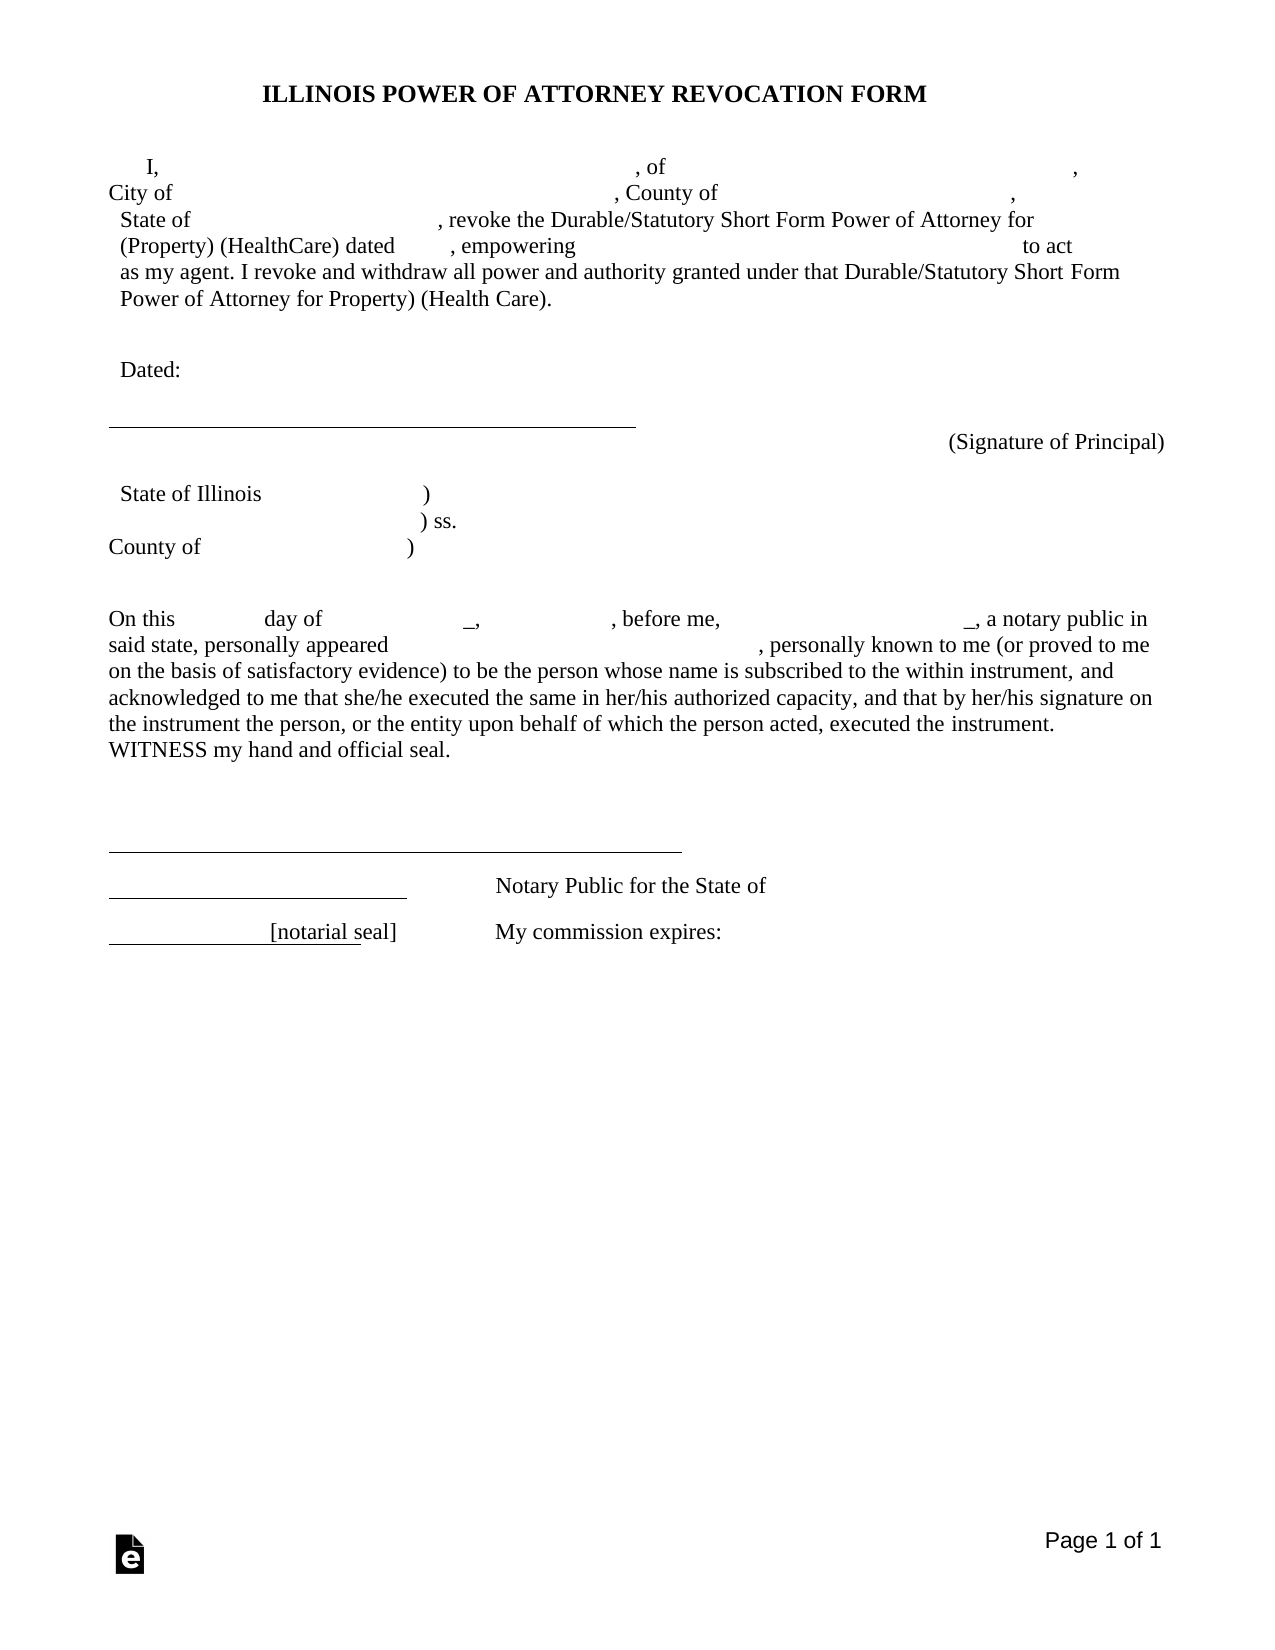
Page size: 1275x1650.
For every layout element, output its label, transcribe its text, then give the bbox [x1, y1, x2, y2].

text County of ) [108, 533, 1134, 560]
text (Signature of Principal) [108, 429, 1164, 454]
text State of , revoke the Durable/Statutory Short Form Power of Attorney for (Property) (HealthCare) dated , empowering to act [120, 206, 1134, 258]
text I, , of , City of , County of , [108, 153, 1090, 206]
text On this day of _, , before me, _, a notary public in said state, personally appeared , personally known to me (or proved to me on the basis of satisfactory evidence) to be the person whose name is subscribed to the within instrument, and acknowledged to me that she/he executed the same in her/his authorized capacity, and that by her/his signature on the instrument the person, or the entity upon behalf of which the person acted, executed the instrument. [108, 605, 1156, 737]
text as my agent. I revoke and withdraw all power and authority granted under that Durable/Statutory Short Form Power of Attorney for Property) (Health Care). [120, 258, 1134, 311]
text [notarial seal] My commission expires: [270, 918, 1134, 944]
text Notary Public for the State of [493, 872, 767, 898]
text Dated: [120, 356, 1134, 383]
text WITNESS my hand and official seal. [108, 737, 1134, 763]
text ) ss. [420, 507, 1134, 533]
text ILLINOIS POWER OF ATTORNEY REVOCATION FORM [262, 79, 1134, 108]
text State of Illinois ) [120, 481, 1134, 507]
